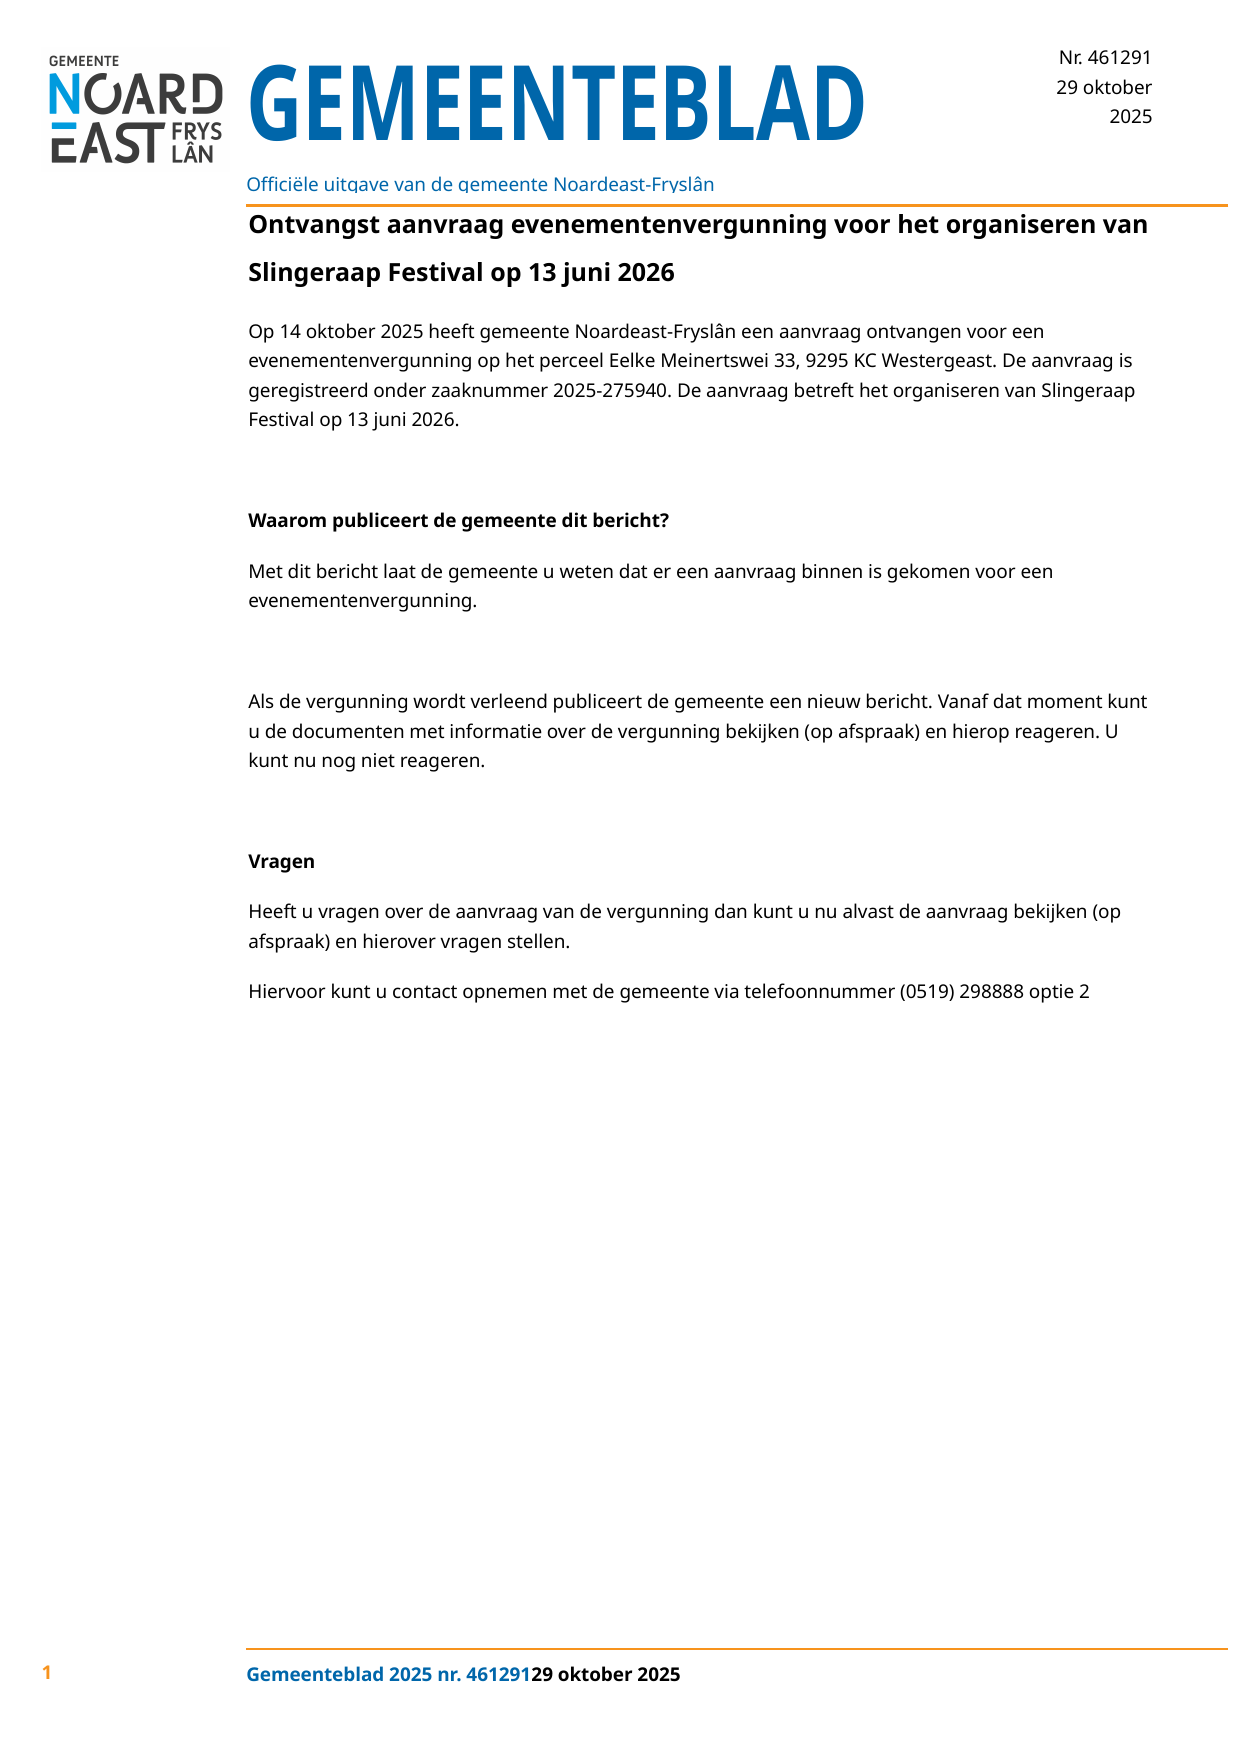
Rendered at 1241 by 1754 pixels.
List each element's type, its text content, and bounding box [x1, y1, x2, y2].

picture [41, 47, 231, 172]
text Heeft u vragen over de aanvraag van de vergunning dan kunt u nu alvast de aanvraag bekijken (op afspraak) en hierover vragen stellen. [248, 899, 1152, 954]
text Als de vergunning wordt verleend publiceert de gemeente een nieuw bericht. Vanaf dat moment kunt u de documenten met informatie over de vergunning bekijken (op afspraak) en hierop reageren. U kunt nu nog niet reageren. [248, 688, 1152, 773]
text Ontvangst aanvraag evenementenvergunning voor het organiseren van Slingeraap Festival op 13 juni 2026 [248, 207, 1152, 288]
text Op 14 oktober 2025 heeft gemeente Noardeast-Fryslân een aanvraag ontvangen voor een evenementenvergunning op het perceel Eelke Meinertswei 33, 9295 KC Westergeast. De aanvraag is geregistreerd onder zaaknummer 2025-275940. De aanvraag betreft het organiseren van Slingeraap Festival op 13 juni 2026. [248, 318, 1152, 432]
text Hiervoor kunt u contact opnemen met de gemeente via telefoonnummer (0519) 298888 optie 2 [248, 979, 1152, 1004]
text Met dit bericht laat de gemeente u weten dat er een aanvraag binnen is gekomen voor een evenementenvergunning. [248, 558, 1152, 613]
text Vragen [248, 848, 1152, 874]
text Waarom publiceert de gemeente dit bericht? [248, 507, 1152, 533]
